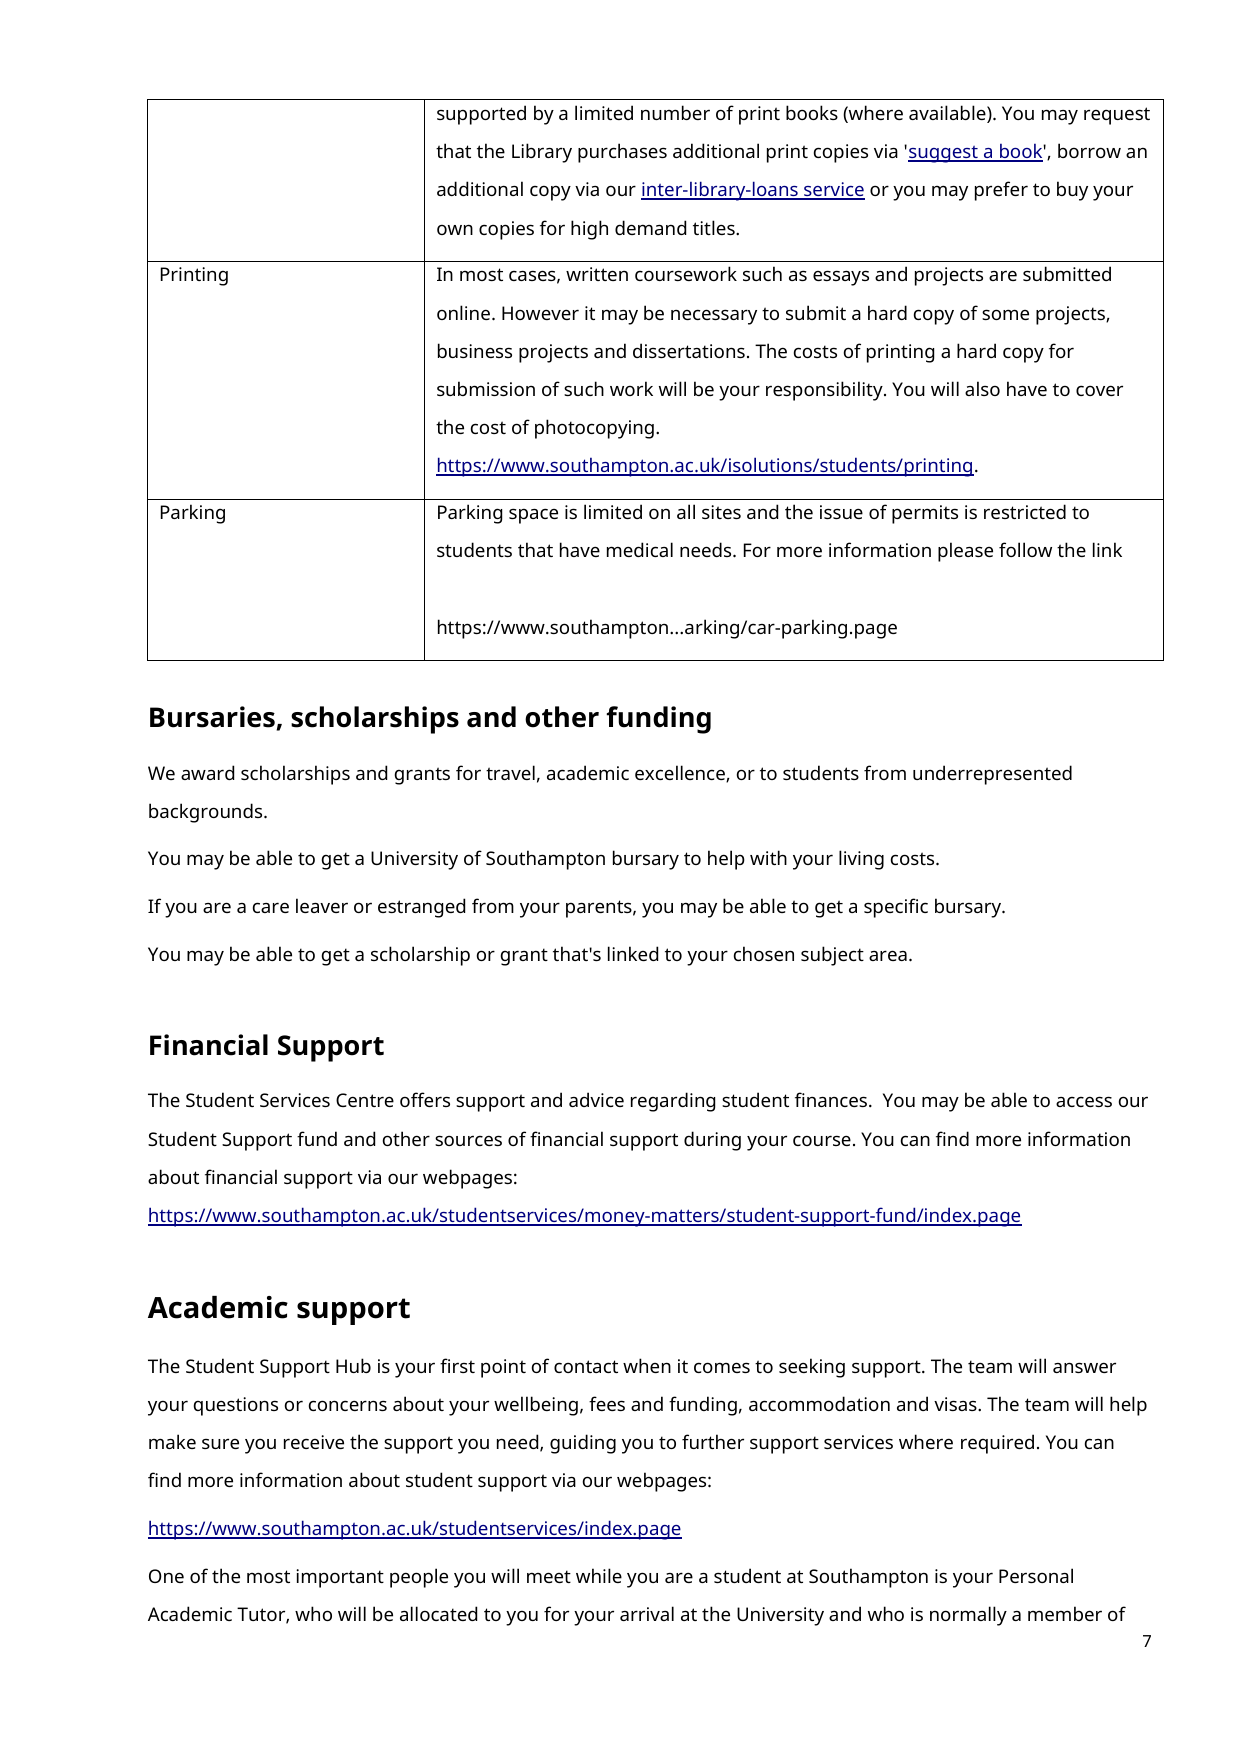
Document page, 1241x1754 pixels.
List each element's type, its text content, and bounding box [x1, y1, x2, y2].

table_cell [148, 100, 424, 261]
table_cell In most cases, written coursework such as essays and projects are submitted online. However it may be necessary to submit a hard copy of some projects, business projects and dissertations. The costs of printing a hard copy for submission of such work will be your responsibility. You will also have to cover the cost of photocopying. https://www.southampton.ac.uk/isolutions/students/printing. [425, 262, 1163, 498]
text The Student Support Hub is your first point of contact when it comes to seeking support. The team will answer your questions or concerns about your wellbeing, fees and funding, accommodation and visas. The team will help make sure you receive the support you need, guiding you to further support services where required. You can find more information about student support via our webpages: [148, 1353, 1152, 1493]
subtitle Bursaries, scholarships and other funding [148, 698, 1152, 735]
text If you are a care leaver or estranged from your parents, you may be able to get a specific bursary. [148, 893, 1152, 919]
subtitle Financial Support [148, 1026, 1152, 1063]
text https://www.southampton.ac.uk/studentservices/index.page [148, 1515, 1152, 1541]
table_cell Parking [148, 500, 424, 660]
text You may be able to get a University of Southampton bursary to help with your living costs. [148, 846, 1152, 871]
table_cell Printing [148, 262, 424, 498]
table_cell supported by a limited number of print books (where available). You may request that the Library purchases additional print copies via 'suggest a book', borrow an additional copy via our inter-library-loans service or you may prefer to buy your own copies for high demand titles. [425, 100, 1163, 261]
text We award scholarships and grants for travel, academic excellence, or to students from underrepresented backgrounds. [148, 760, 1152, 824]
subtitle Academic support [148, 1287, 1152, 1327]
table_cell Parking space is limited on all sites and the issue of permits is restricted to students that have medical needs. For more information please follow the link https://www.southampton...arking/car-parking.page [425, 500, 1163, 660]
text The Student Services Centre offers support and advice regarding student finances. You may be able to access our Student Support fund and other sources of financial support during your course. You can find more information about financial support via our webpages: https://www.southampton.ac.uk/studentservices/money-matters/student-support-fund/index.page [148, 1088, 1152, 1228]
text You may be able to get a scholarship or grant that's linked to your chosen subject area. [148, 941, 1152, 966]
text One of the most important people you will meet while you are a student at Southampton is your Personal Academic Tutor, who will be allocated to you for your arrival at the University and who is normally a member of [148, 1563, 1152, 1627]
